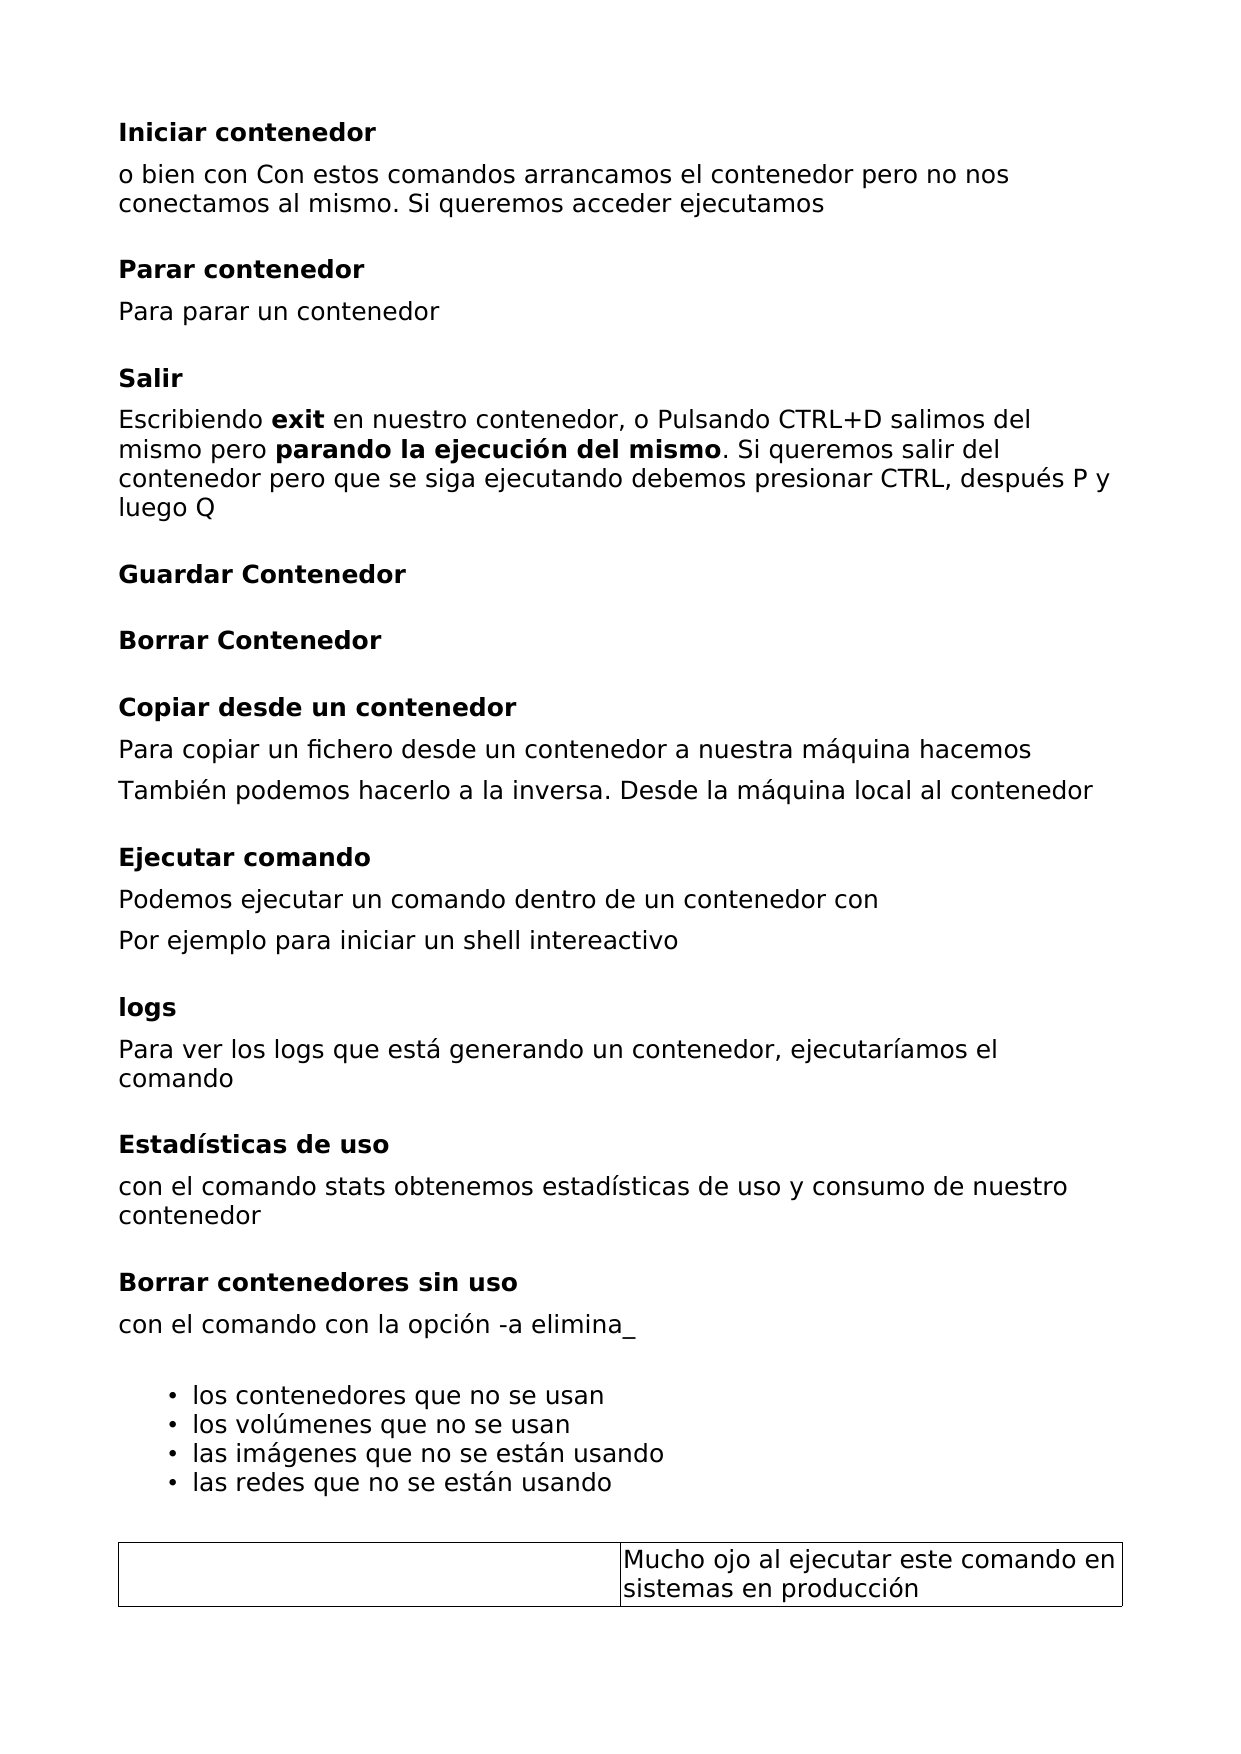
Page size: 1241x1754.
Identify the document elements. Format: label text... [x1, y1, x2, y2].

text con el comando con la opción -a elimina_ [118, 1310, 1122, 1339]
text También podemos hacerlo a la inversa. Desde la máquina local al contenedor [118, 776, 1122, 806]
text Podemos ejecutar un comando dentro de un contenedor con [118, 885, 1122, 914]
subtitle Ejecutar comando [118, 843, 1122, 872]
table_header [119, 1543, 620, 1606]
text Para parar un contenedor [118, 297, 1122, 326]
subtitle Guardar Contenedor [118, 560, 1122, 589]
text Para ver los logs que está generando un contenedor, ejecutaríamos el comando [118, 1035, 1122, 1093]
subtitle Borrar contenedores sin uso [118, 1268, 1122, 1297]
subtitle Copiar desde un contenedor [118, 693, 1122, 722]
list los volúmenes que no se usan [177, 1410, 1122, 1439]
text Escribiendo exit en nuestro contenedor, o Pulsando CTRL+D salimos del mismo pero parando la ejecución del mismo. Si queremos salir del contenedor pero que se siga ejecutando debemos presionar CTRL, después P y luego Q [118, 406, 1122, 522]
subtitle Salir [118, 364, 1122, 393]
subtitle logs [118, 993, 1122, 1022]
text Por ejemplo para iniciar un shell intereactivo [118, 926, 1122, 956]
subtitle Borrar Contenedor [118, 626, 1122, 656]
subtitle Iniciar contenedor [118, 118, 1122, 147]
subtitle Parar contenedor [118, 256, 1122, 285]
list las imágenes que no se están usando [177, 1439, 1122, 1468]
text o bien con Con estos comandos arrancamos el contenedor pero no nos conectamos al mismo. Si queremos acceder ejecutamos [118, 160, 1122, 218]
subtitle Estadísticas de uso [118, 1131, 1122, 1160]
text Para copiar un fichero desde un contenedor a nuestra máquina hacemos [118, 735, 1122, 764]
table_header Mucho ojo al ejecutar este comando en sistemas en producción [621, 1543, 1122, 1606]
list las redes que no se están usando [177, 1468, 1122, 1498]
list los contenedores que no se usan [177, 1381, 1122, 1410]
text con el comando stats obtenemos estadísticas de uso y consumo de nuestro contenedor [118, 1172, 1122, 1231]
